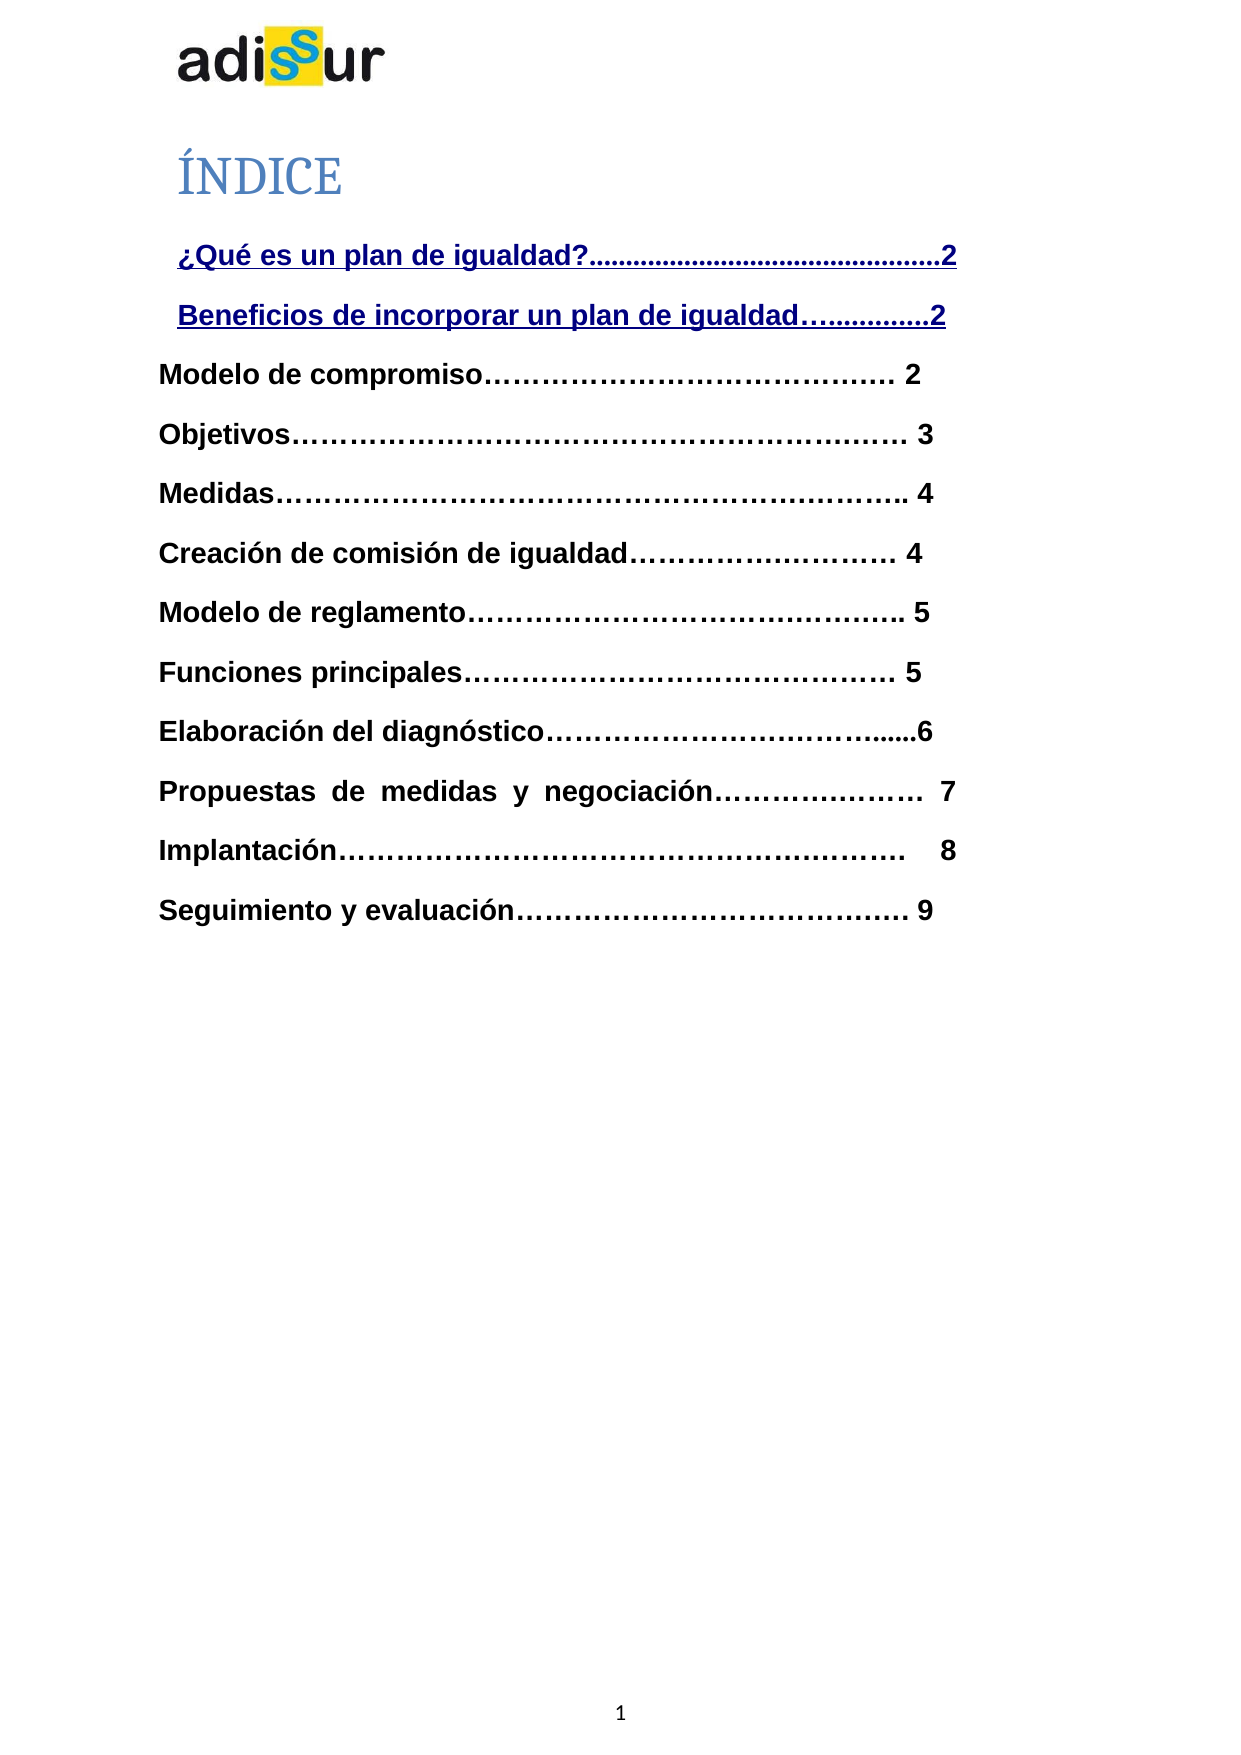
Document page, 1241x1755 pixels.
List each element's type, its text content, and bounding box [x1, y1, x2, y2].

subtitle ÍNDICE [177, 146, 1066, 208]
text Medidas……………………………………………….……….. 4 Creación de comisión de igualdad…………….………… 4 Modelo de reglamento…………………………….…….….. 5 Funciones principales……………………………………… 5 Elaboración del diagnóstico…………………….……… 6 [158, 476, 956, 748]
subtitle Propuestas de medidas y negociación………….……… 7 Implantación………………………………………….………. 8 Seguimiento y evaluación……………………………….…. 9 [158, 774, 956, 926]
text ¿Qué es un plan de igualdad? 2 [177, 238, 1066, 272]
text Modelo de compromiso………………………………….… 2 Objetivos………………………………………………….…… 3 [158, 357, 956, 450]
text Beneficios de incorporar un plan de igualdad… 2 [177, 298, 1066, 331]
